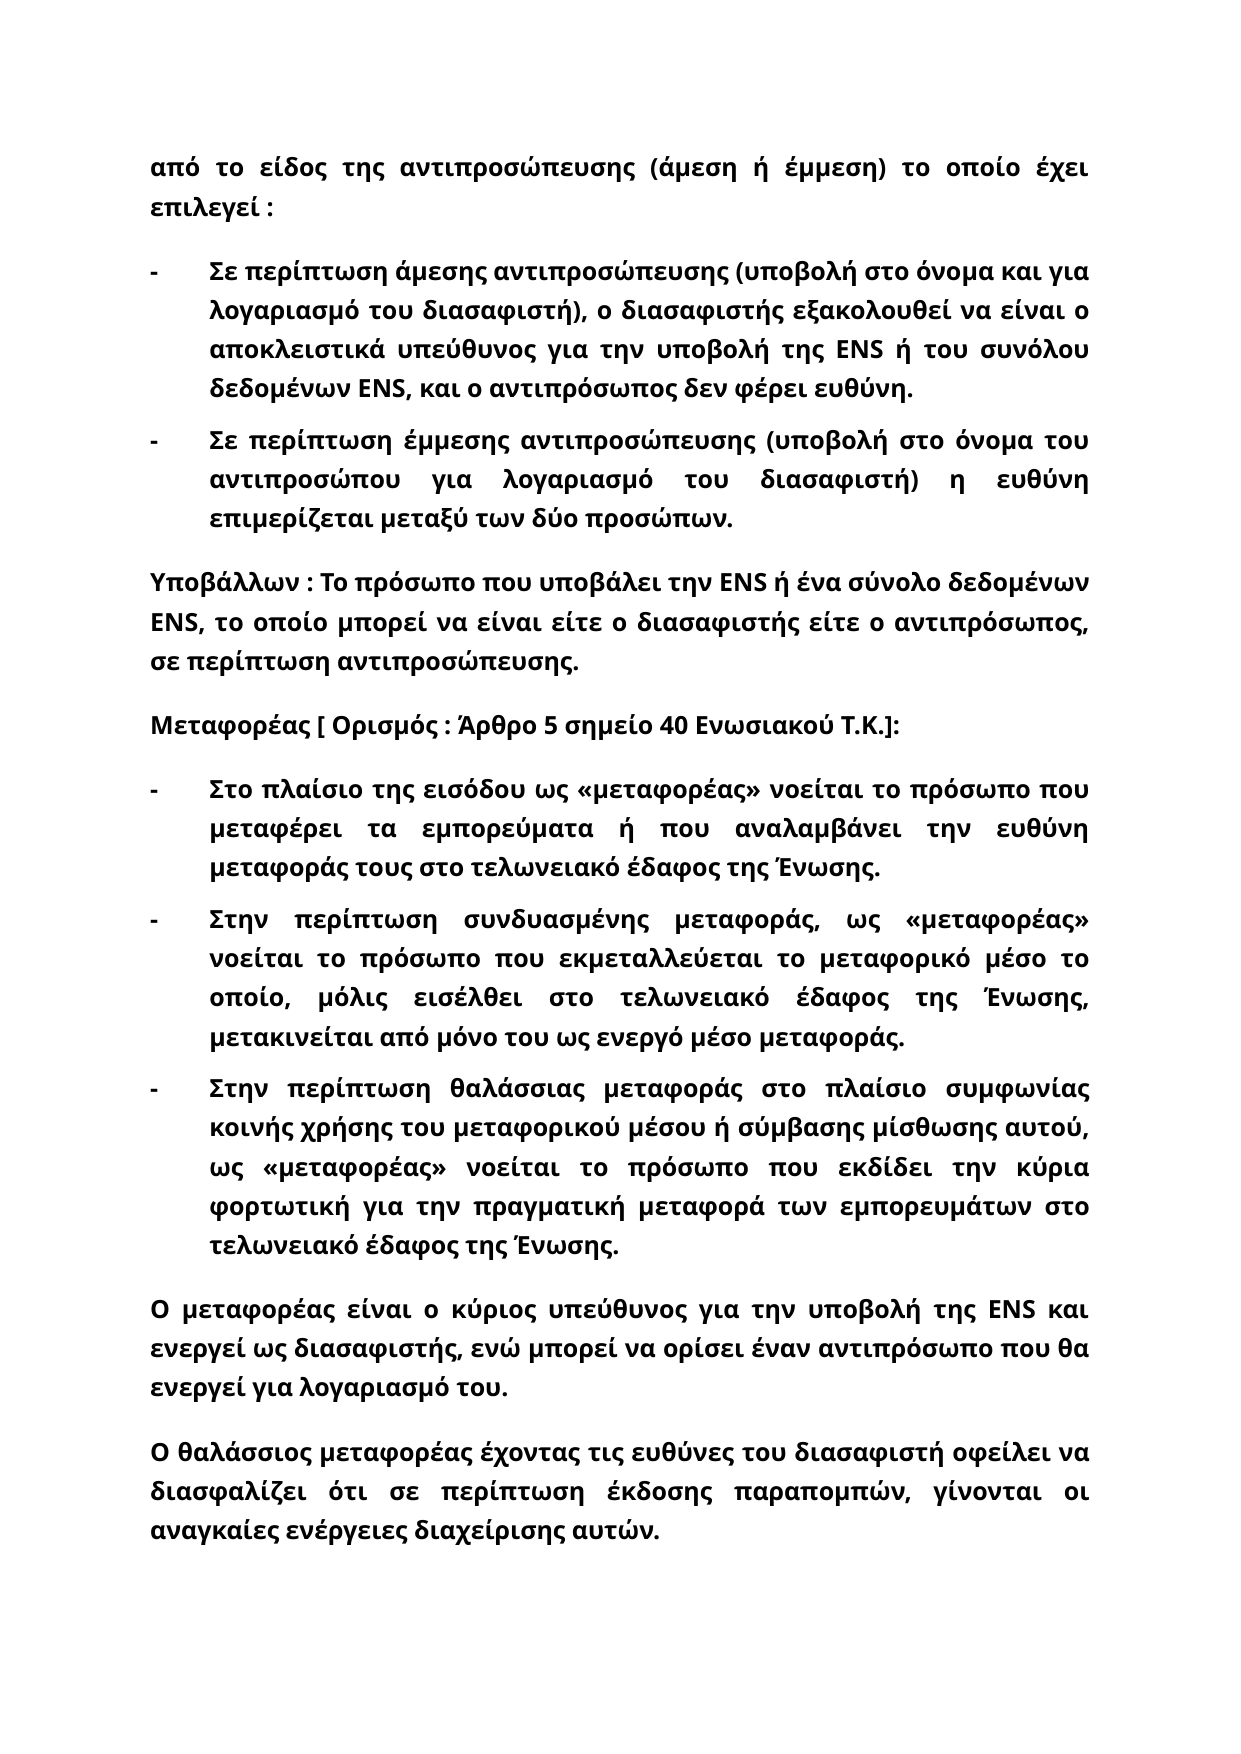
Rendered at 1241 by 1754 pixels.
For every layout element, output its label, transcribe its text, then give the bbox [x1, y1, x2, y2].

list - Στην περίπτωση θαλάσσιας μεταφοράς στο πλαίσιο συμφωνίας κοινής χρήσης του μεταφορικού μέσου ή σύμβασης μίσθωσης αυτού, ως «μεταφορέας» νοείται το πρόσωπο που εκδίδει την κύρια φορτωτική για την πραγματική μεταφορά των εμπορευμάτων στο τελωνειακό έδαφος της Ένωσης. [150, 1071, 1090, 1262]
list - Σε περίπτωση έμμεσης αντιπροσώπευσης (υποβολή στο όνομα του αντιπροσώπου για λογαριασμό του διασαφιστή) η ευθύνη επιμερίζεται μεταξύ των δύο προσώπων. [150, 422, 1090, 535]
text Ο μεταφορέας είναι ο κύριος υπεύθυνος για την υποβολή της ENS και ενεργεί ως διασαφιστής, ενώ μπορεί να ορίσει έναν αντιπρόσωπο που θα ενεργεί για λογαριασμό του. [150, 1292, 1090, 1404]
text Ο θαλάσσιος μεταφορέας έχοντας τις ευθύνες του διασαφιστή οφείλει να διασφαλίζει ότι σε περίπτωση έκδοσης παραπομπών, γίνονται οι αναγκαίες ενέργειες διαχείρισης αυτών. [150, 1434, 1090, 1547]
text Υποβάλλων : Το πρόσωπο που υποβάλει την ENS ή ένα σύνολο δεδομένων ENS, το οποίο μπορεί να είναι είτε ο διασαφιστής είτε ο αντιπρόσωπος, σε περίπτωση αντιπροσώπευσης. [150, 565, 1090, 677]
list - Στην περίπτωση συνδυασμένης μεταφοράς, ως «μεταφορέας» νοείται το πρόσωπο που εκμεταλλεύεται το μεταφορικό μέσο το οποίο, μόλις εισέλθει στο τελωνειακό έδαφος της Ένωσης, μετακινείται από μόνο του ως ενεργό μέσο μεταφοράς. [150, 902, 1090, 1053]
text από το είδος της αντιπροσώπευσης (άμεση ή έμμεση) το οποίο έχει επιλεγεί : [150, 150, 1090, 223]
text Μεταφορέας [ Ορισμός : Άρθρο 5 σημείο 40 Ενωσιακού Τ.Κ.]: [150, 707, 1090, 742]
list - Σε περίπτωση άμεσης αντιπροσώπευσης (υποβολή στο όνομα και για λογαριασμό του διασαφιστή), ο διασαφιστής εξακολουθεί να είναι ο αποκλειστικά υπεύθυνος για την υποβολή της ENS ή του συνόλου δεδομένων ENS, και ο αντιπρόσωπος δεν φέρει ευθύνη. [150, 253, 1090, 405]
list - Στο πλαίσιο της εισόδου ως «μεταφορέας» νοείται το πρόσωπο που μεταφέρει τα εμπορεύματα ή που αναλαμβάνει την ευθύνη μεταφοράς τους στο τελωνειακό έδαφος της Ένωσης. [150, 772, 1090, 884]
